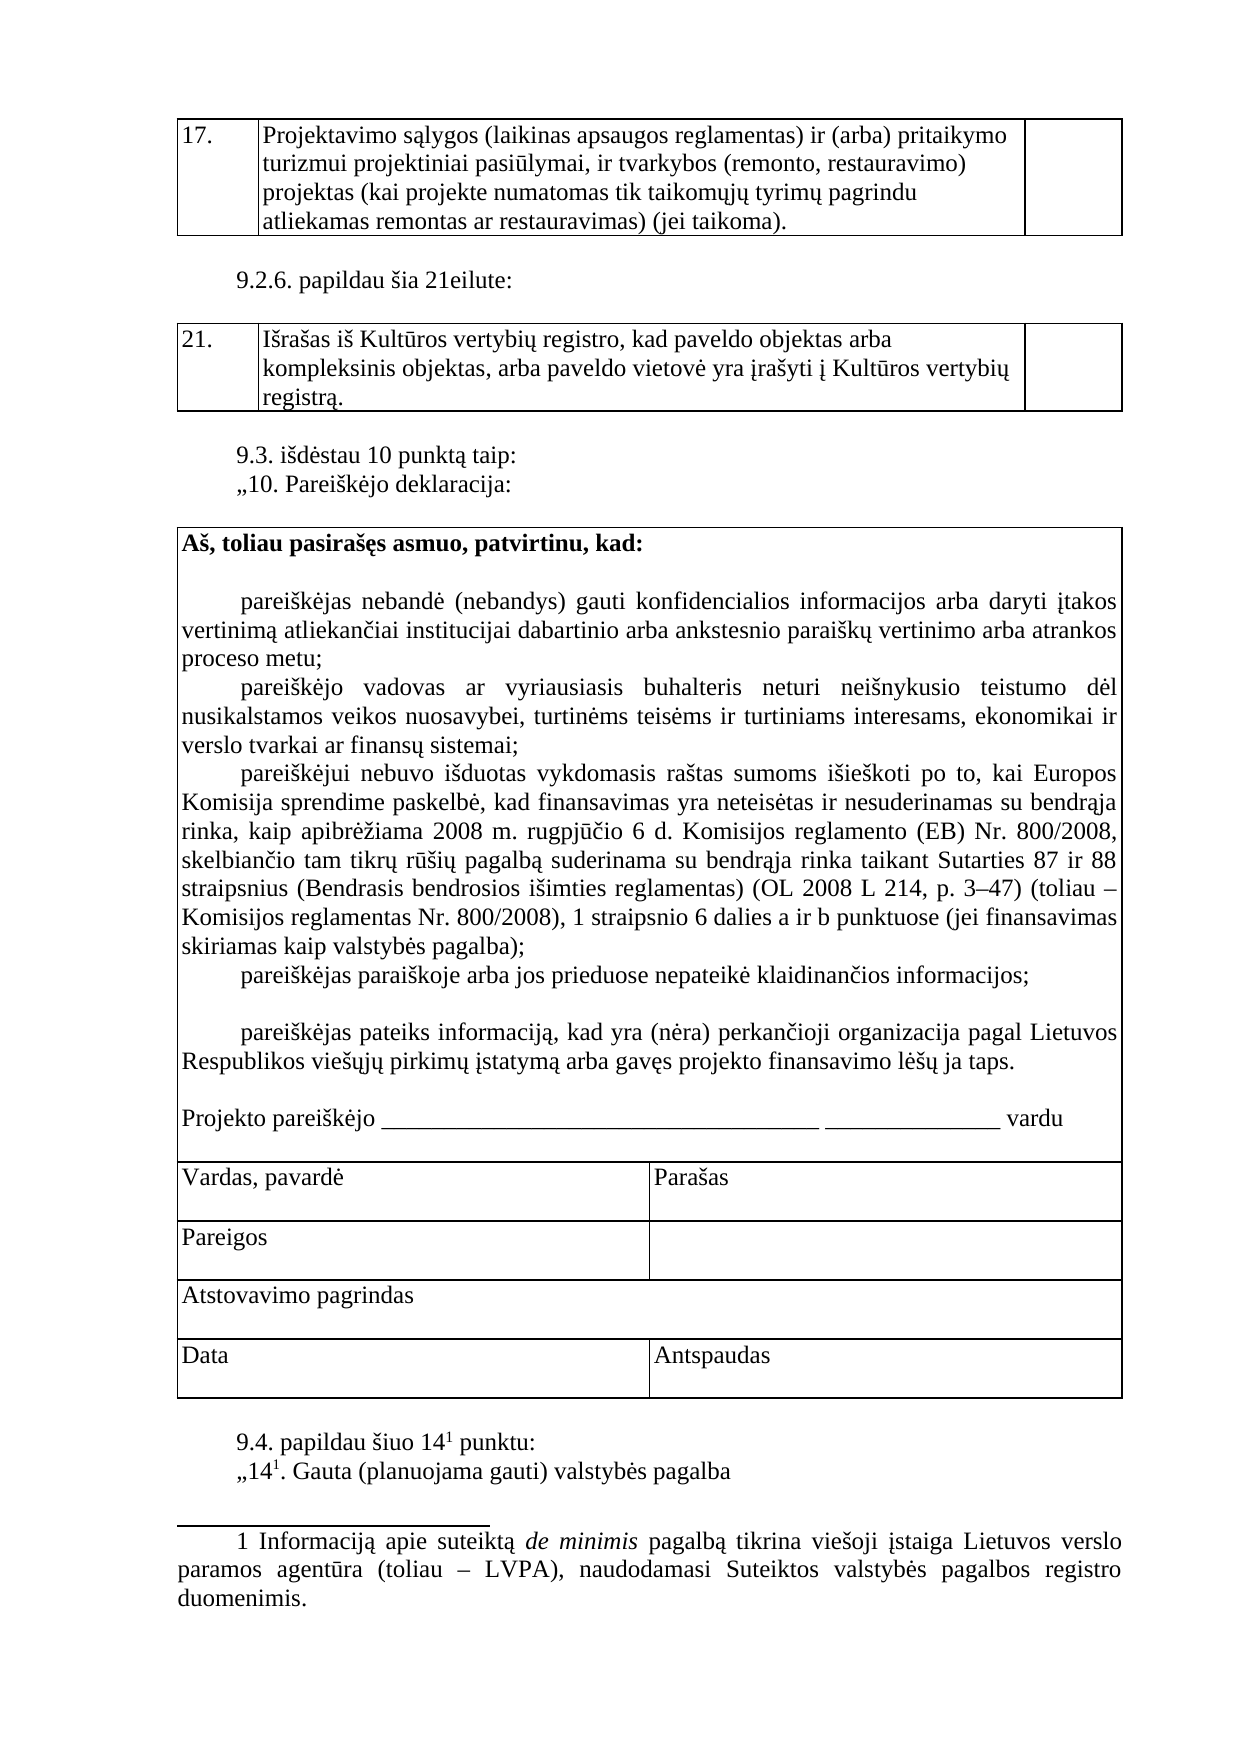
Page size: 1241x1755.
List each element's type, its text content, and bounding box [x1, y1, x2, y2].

table_cell Atstovavimo pagrindas [178, 1281, 1121, 1338]
table_header Projektavimo sąlygos (laikinas apsaugos reglamentas) ir (arba) pritaikymo turizmui projektiniai pasiūlymai, ir tvarkybos (remonto, restauravimo) projektas (kai projekte numatomas tik taikomųjų tyrimų pagrindu atliekamas remontas ar restauravimas) (jei taikoma). [259, 120, 1024, 235]
table_cell Data [178, 1340, 649, 1397]
text 9.2.6. papildau šia 21eilute: [177, 265, 1122, 294]
table_cell Vardas, pavardė [178, 1163, 649, 1220]
text „10. Pareiškėjo deklaracija: [177, 469, 1122, 498]
text 9.3. išdėstau 10 punktą taip: [177, 441, 1122, 469]
table_header 21. [178, 324, 258, 410]
table_cell Pareigos [178, 1222, 649, 1279]
table_header 17. [178, 120, 258, 235]
table_header [1026, 324, 1121, 410]
table_header [1026, 120, 1121, 235]
table_header Išrašas iš Kultūros vertybių registro, kad paveldo objektas arba kompleksinis objektas, arba paveldo vietovė yra įrašyti į Kultūros vertybių registrą. [259, 324, 1024, 410]
table_cell Parašas [650, 1163, 1121, 1220]
text Informaciją apie suteiktą de minimis pagalbą tikrina viešoji įstaiga Lietuvos verslo paramos agentūra (toliau – LVPA), naudodamasi Suteiktos valstybės pagalbos registro duomenimis. [177, 1526, 1122, 1612]
table_cell Antspaudas [650, 1340, 1121, 1397]
table_cell pareiškėjas nebandė (nebandys) gauti konfidencialios informacijos arba daryti įtakos vertinimą atliekančiai institucijai dabartinio arba ankstesnio paraiškų vertinimo arba atrankos proceso metu; pareiškėjo vadovas ar vyriausiasis buhalteris neturi neišnykusio teistumo dėl nusikalstamos veikos nuosavybei, turtinėms teisėms ir turtiniams interesams, ekonomikai ir verslo tvarkai ar finansų sistemai; pareiškėjui nebuvo išduotas vykdomasis raštas sumoms išieškoti po to, kai Europos Komisija sprendime paskelbė, kad finansavimas yra neteisėtas ir nesuderinamas su bendrąja rinka, kaip apibrėžiama 2008 m. rugpjūčio 6 d. Komisijos reglamento (EB) Nr. 800/2008, skelbiančio tam tikrų rūšių pagalbą suderinama su bendrąja rinka taikant Sutarties 87 ir 88 straipsnius (Bendrasis bendrosios išimties reglamentas) (OL 2008 L 214, p. 3–47) (toliau – Komisijos reglamentas Nr. 800/2008), 1 straipsnio 6 dalies a ir b punktuose (jei finansavimas skiriamas kaip valstybės pagalba); pareiškėjas paraiškoje arba jos prieduose nepateikė klaidinančios informacijos; pareiškėjas pateiks informaciją, kad yra (nėra) perkančioji organizacija pagal Lietuvos Respublikos viešųjų pirkimų įstatymą arba gavęs projekto finansavimo lėšų ja taps. [178, 586, 1121, 1103]
table_cell Projekto pareiškėjo ___________________________________ ______________ vardu [178, 1104, 1121, 1161]
text „14. Gauta (planuojama gauti) valstybės pagalba [177, 1456, 1122, 1485]
table_cell [650, 1222, 1121, 1279]
text 9.4. papildau šiuo 141 punktu: [177, 1427, 1122, 1456]
table_header Aš, toliau pasirašęs asmuo, patvirtinu, kad: [178, 528, 1121, 586]
